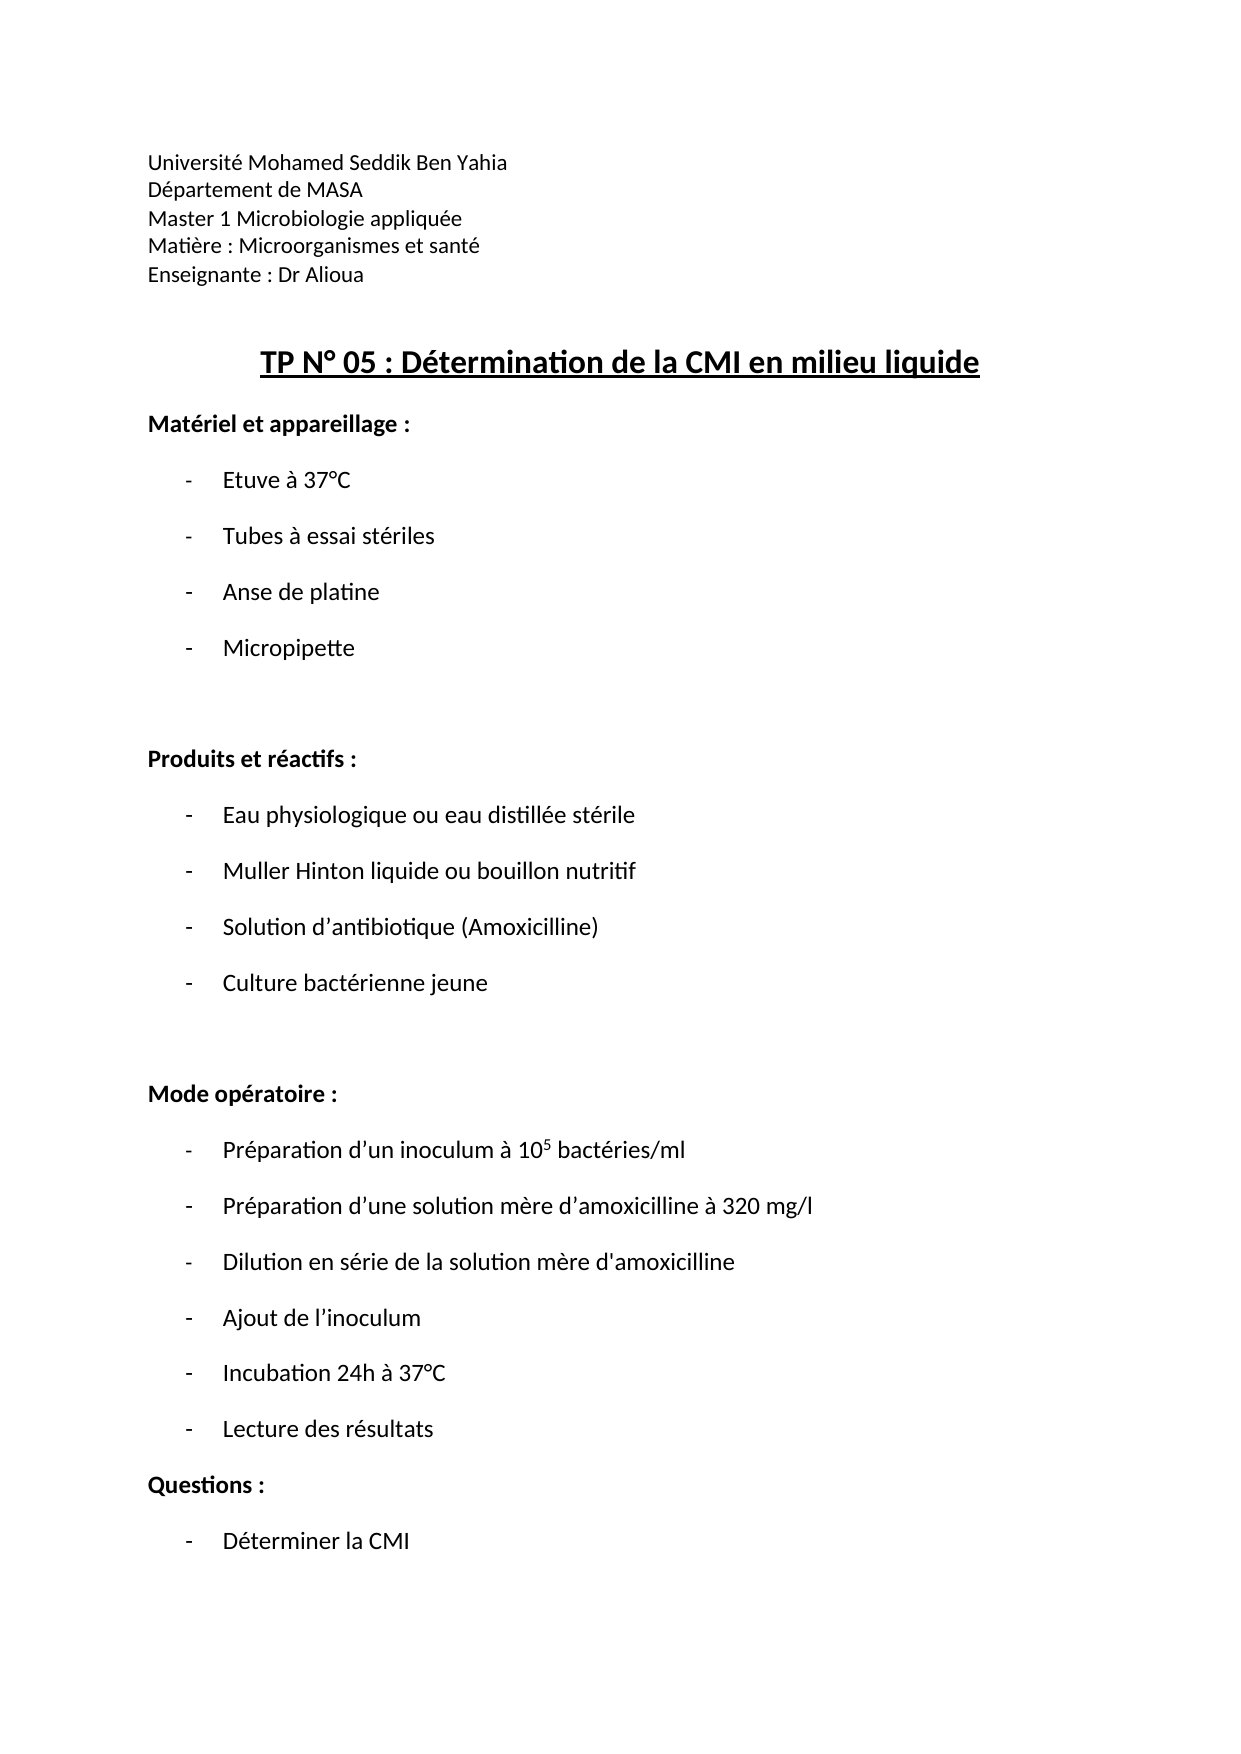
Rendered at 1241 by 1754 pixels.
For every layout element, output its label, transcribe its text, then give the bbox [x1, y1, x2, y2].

list Dilution en série de la solution mère d'amoxicilline [185, 1246, 1093, 1276]
text Département de MASA [148, 176, 1093, 204]
text Questions : [148, 1469, 1093, 1500]
list Eau physiologique ou eau distillée stérile [185, 799, 1093, 830]
list Tubes à essai stériles [185, 520, 1093, 551]
text Université Mohamed Seddik Ben Yahia [148, 148, 1093, 176]
list Incubation 24h à 37°C [185, 1357, 1093, 1388]
text Master 1 Microbiologie appliquée [148, 204, 1093, 232]
text Produits et réactifs : [148, 743, 1093, 774]
list Culture bactérienne jeune [185, 967, 1093, 997]
list Micropipette [185, 632, 1093, 662]
list Déterminer la CMI [185, 1525, 1093, 1556]
list Muller Hinton liquide ou bouillon nutritif [185, 855, 1093, 886]
list Solution d’antibiotique (Amoxicilline) [185, 911, 1093, 941]
list Préparation d’une solution mère d’amoxicilline à 320 mg/l [185, 1190, 1093, 1221]
list Préparation d’un inoculum à 105 bactéries/ml [185, 1134, 1093, 1165]
text Matière : Microorganismes et santé [148, 232, 1093, 260]
text Enseignante : Dr Alioua [148, 260, 1093, 288]
list Lecture des résultats [185, 1413, 1093, 1444]
text Mode opératoire : [148, 1078, 1093, 1109]
list Etuve à 37°C [185, 464, 1093, 495]
list Anse de platine [185, 576, 1093, 606]
list Ajout de l’inoculum [185, 1302, 1093, 1332]
text TP N° 05 : Détermination de la CMI en milieu liquide [148, 341, 1093, 381]
text Matériel et appareillage : [148, 408, 1093, 439]
